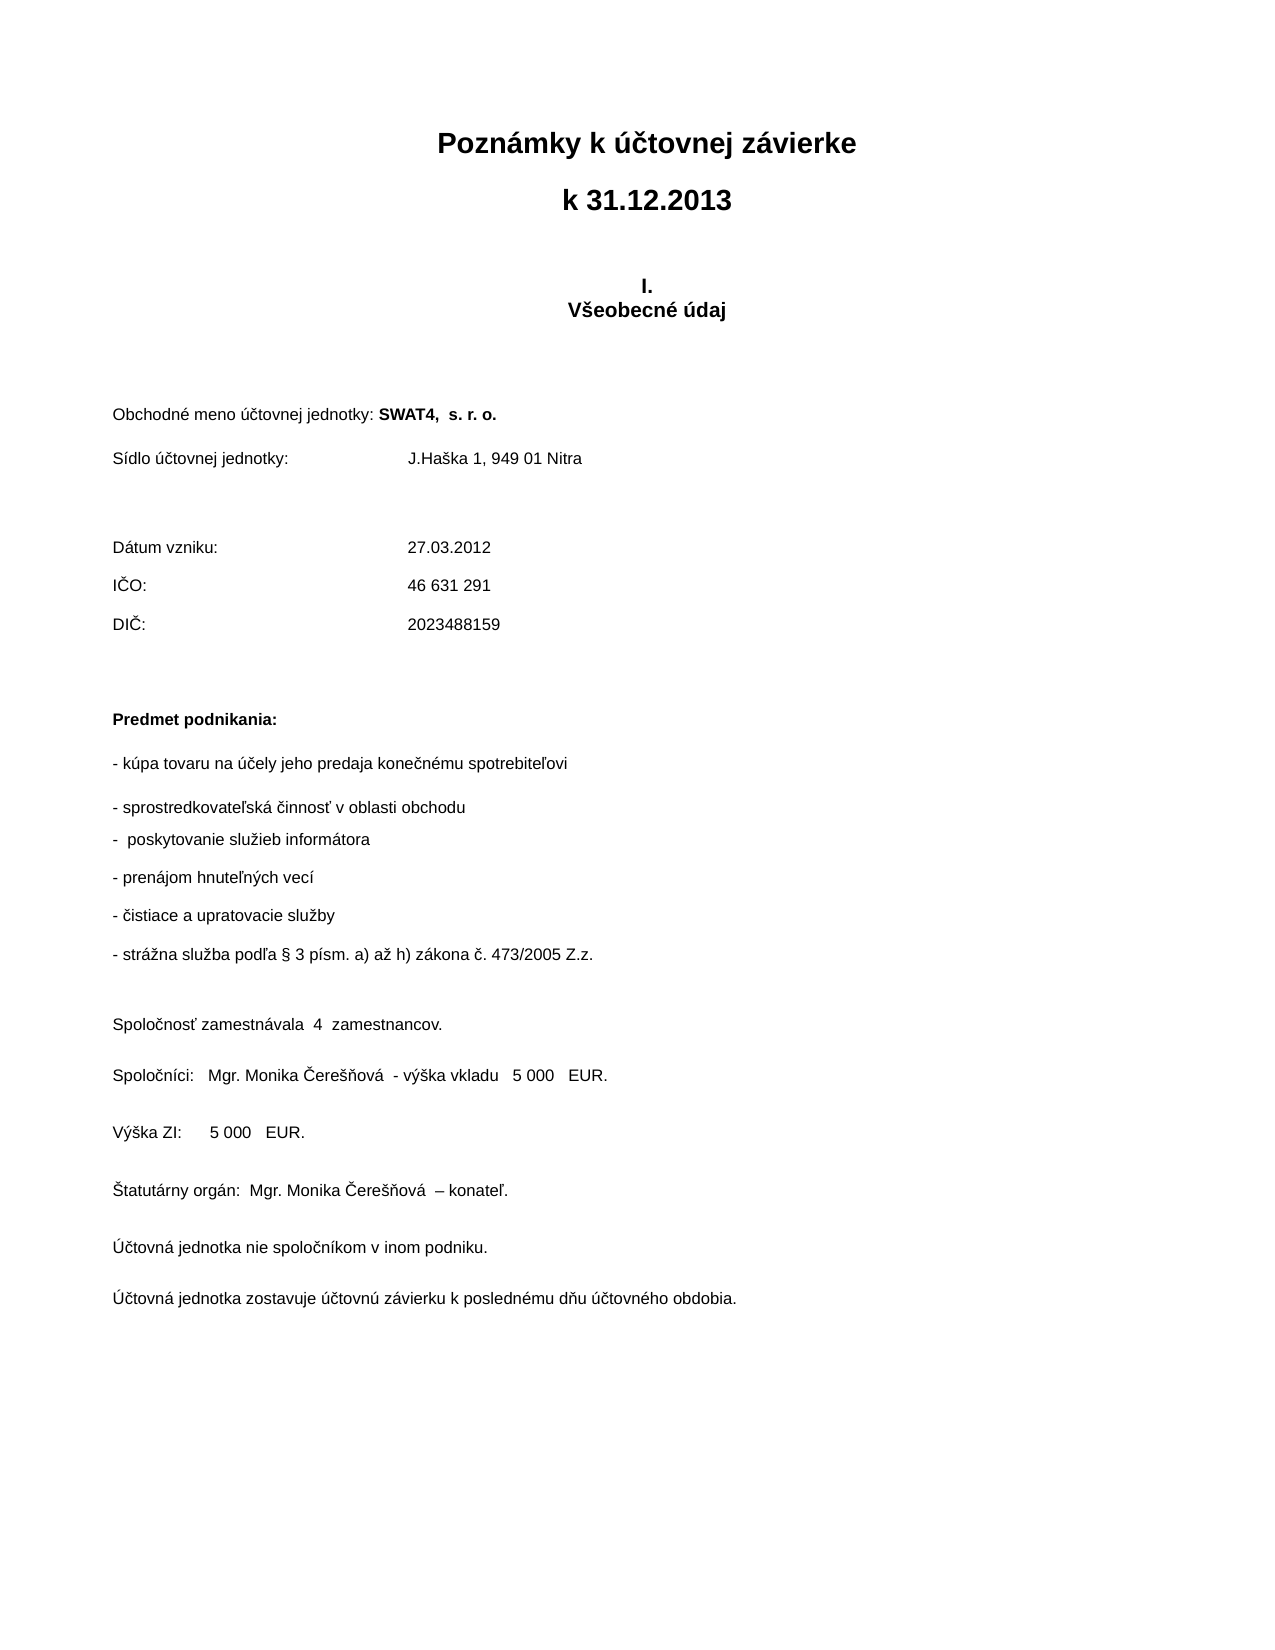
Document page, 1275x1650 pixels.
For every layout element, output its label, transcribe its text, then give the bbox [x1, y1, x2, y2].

text Poznámky k účtovnej závierke [112, 127, 1181, 160]
text - čistiace a upratovacie služby [112, 906, 1181, 925]
text I. [112, 274, 1181, 298]
text Spoločníci: Mgr. Monika Čerešňová - výška vkladu 5 000 EUR. [112, 1065, 1181, 1084]
text Účtovná jednotka nie spoločníkom v inom podniku. [112, 1238, 1181, 1257]
text - strážna služba podľa § 3 písm. a) až h) zákona č. 473/2005 Z.z. [112, 944, 1181, 964]
text Sídlo účtovnej jednotky: J.Haška 1, 949 01 Nitra [112, 449, 1181, 468]
text - sprostredkovateľská činnosť v oblasti obchodu [112, 798, 1181, 817]
text - kúpa tovaru na účely jeho predaja konečnému spotrebiteľovi [112, 754, 1181, 773]
text - poskytovanie služieb informátora [112, 829, 1181, 849]
text Štatutárny orgán: Mgr. Monika Čerešňová – konateľ. [112, 1180, 1181, 1199]
text - prenájom hnuteľných vecí [112, 868, 1181, 887]
text Obchodné meno účtovnej jednotky: SWAT4, s. r. o. [112, 404, 1181, 424]
text DIČ: 2023488159 [112, 614, 1181, 634]
text Všeobecné údaj [112, 298, 1181, 322]
text Predmet podnikania: [112, 709, 1181, 729]
text Výška ZI: 5 000 EUR. [112, 1123, 1181, 1142]
text Dátum vzniku: 27.03.2012 [112, 538, 1181, 557]
text Spoločnosť zamestnávala 4 zamestnancov. [112, 1014, 1181, 1034]
text k 31.12.2013 [112, 183, 1181, 217]
text Účtovná jednotka zostavuje účtovnú závierku k poslednému dňu účtovného obdobia. [112, 1289, 1181, 1308]
text IČO: 46 631 291 [112, 576, 1181, 595]
